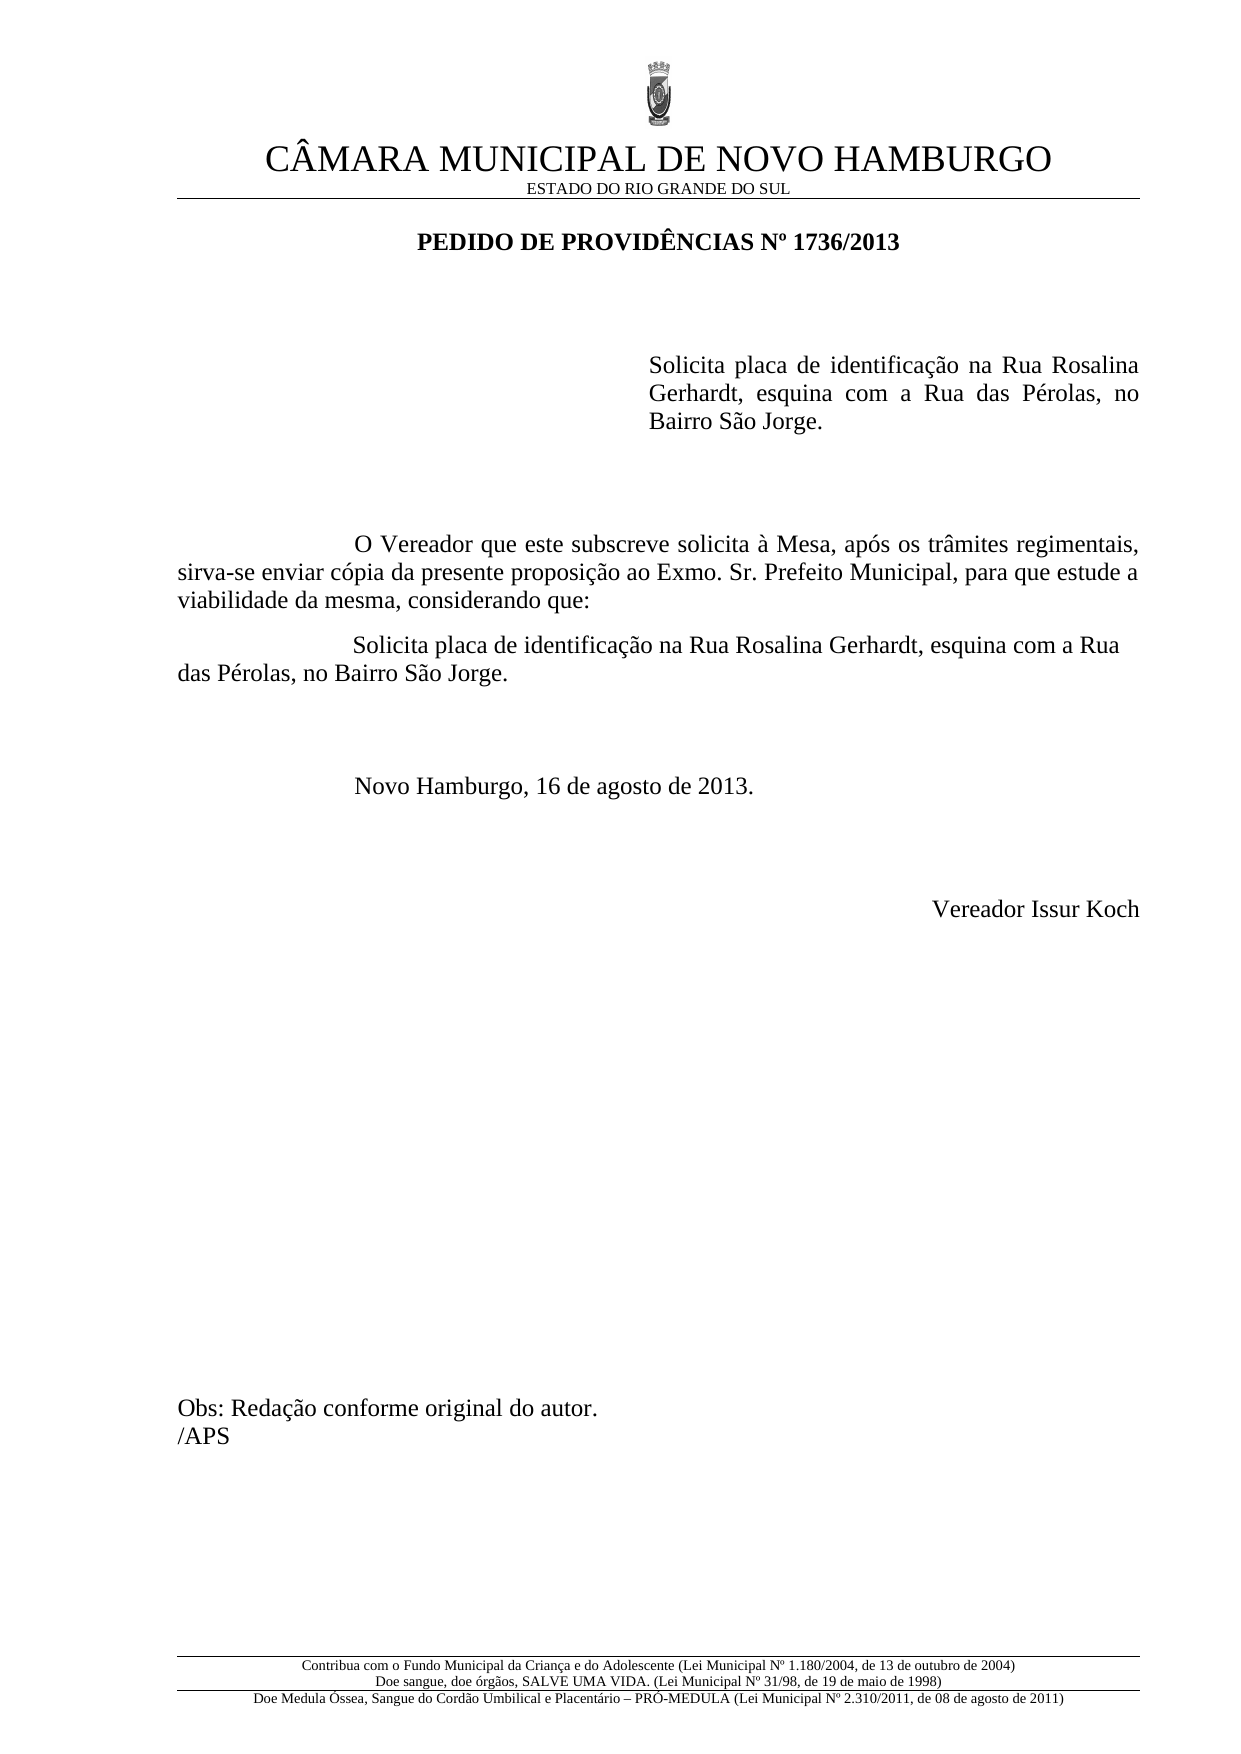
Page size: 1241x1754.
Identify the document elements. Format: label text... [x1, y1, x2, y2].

text Vereador Issur Koch [177, 896, 1140, 923]
text Obs: Redação conforme original do autor. [177, 1394, 1140, 1422]
text Solicita placa de identificação na Rua Rosalina Gerhardt, esquina com a Rua das Pérolas, no Bairro São Jorge. [649, 352, 1140, 435]
text Novo Hamburgo, 16 de agosto de 2013. [177, 772, 1140, 800]
text /APS [177, 1422, 1140, 1450]
text PEDIDO DE PROVIDÊNCIAS Nº 1736/2013 [177, 228, 1140, 256]
text O Vereador que este subscreve solicita à Mesa, após os trâmites regimentais, sirva-se enviar cópia da presente proposição ao Exmo. Sr. Prefeito Municipal, para que estude a viabilidade da mesma, considerando que: [177, 530, 1140, 613]
text Solicita placa de identificação na Rua Rosalina Gerhardt, esquina com a Rua das Pérolas, no Bairro São Jorge. [177, 631, 1140, 687]
